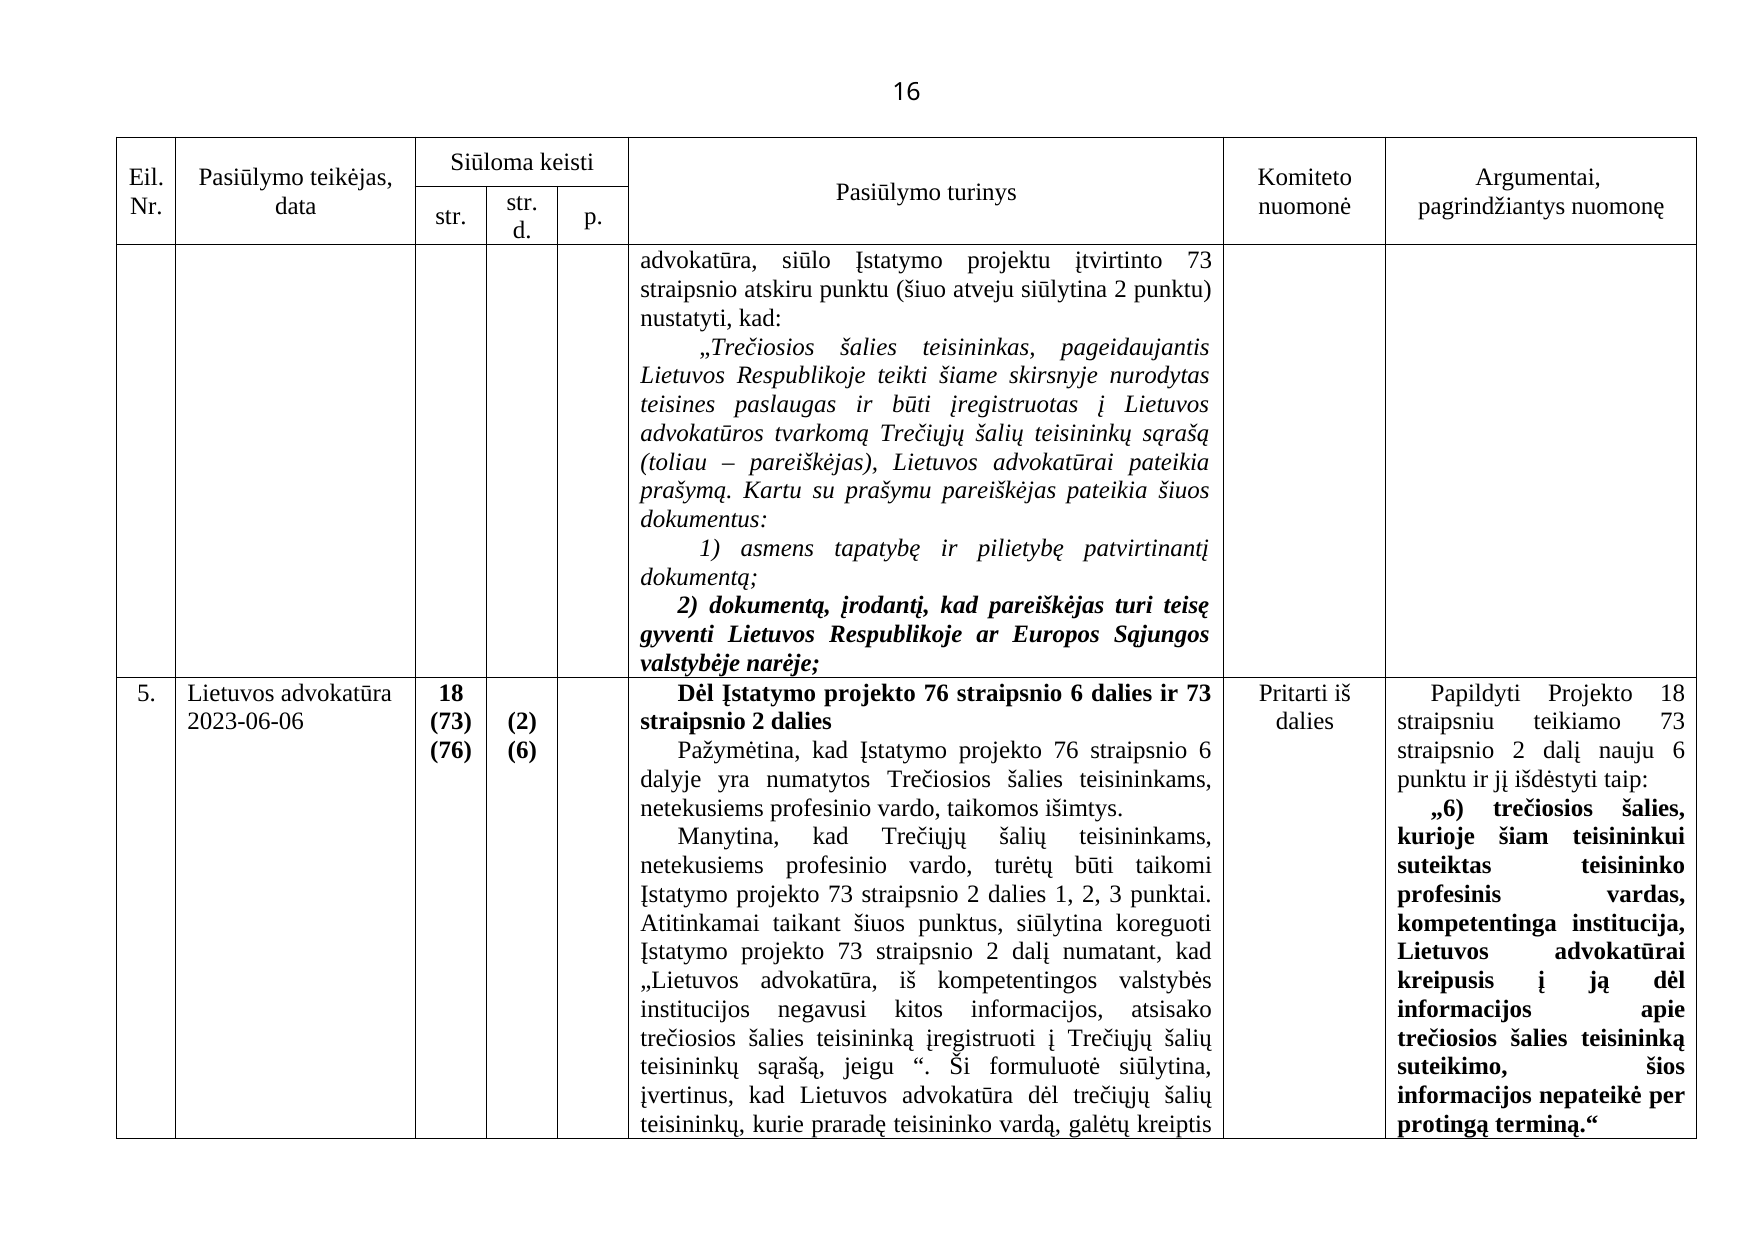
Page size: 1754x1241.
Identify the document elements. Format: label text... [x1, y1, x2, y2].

table_cell [1224, 245, 1385, 677]
table_cell str. [416, 187, 486, 244]
table_header Argumentai, pagrindžiantys nuomonę [1386, 138, 1696, 244]
table_cell p. [558, 187, 628, 244]
table_cell [487, 245, 557, 677]
table_cell (2) (6) [487, 678, 557, 1138]
table_cell [558, 678, 628, 1138]
table_cell [117, 245, 175, 677]
table_header Pasiūlymo teikėjas, data [176, 138, 415, 244]
table_header Siūloma keisti [416, 138, 628, 186]
table_header Eil. Nr. [117, 138, 175, 244]
table_cell advokatūra, siūlo Įstatymo projektu įtvirtinto 73 straipsnio atskiru punktu (šiuo atveju siūlytina 2 punktu) nustatyti, kad: „Trečiosios šalies teisininkas, pageidaujantis Lietuvos Respublikoje teikti šiame skirsnyje nurodytas teisines paslaugas ir būti įregistruotas į Lietuvos advokatūros tvarkomą Trečiųjų šalių teisininkų sąrašą (toliau – pareiškėjas), Lietuvos advokatūrai pateikia prašymą. Kartu su prašymu pareiškėjas pateikia šiuos dokumentus: 1) asmens tapatybę ir pilietybę patvirtinantį dokumentą; 2) dokumentą, įrodantį, kad pareiškėjas turi teisę gyventi Lietuvos Respublikoje ar Europos Sąjungos valstybėje narėje; [629, 245, 1223, 677]
table_cell [1386, 245, 1696, 677]
table_cell 5. [117, 678, 175, 1138]
table_cell [416, 245, 486, 677]
table_cell Lietuvos advokatūra 2023-06-06 [176, 678, 415, 1138]
table_cell str. d. [487, 187, 557, 244]
table_header Komiteto nuomonė [1224, 138, 1385, 244]
table_cell 18 (73) (76) [416, 678, 486, 1138]
table_cell Pritarti iš dalies [1224, 678, 1385, 1138]
table_header Pasiūlymo turinys [629, 138, 1223, 244]
table_cell [176, 245, 415, 677]
table_cell [558, 245, 628, 677]
table_cell Dėl Įstatymo projekto 76 straipsnio 6 dalies ir 73 straipsnio 2 dalies Pažymėtina, kad Įstatymo projekto 76 straipsnio 6 dalyje yra numatytos Trečiosios šalies teisininkams, netekusiems profesinio vardo, taikomos išimtys. Manytina, kad Trečiųjų šalių teisininkams, netekusiems profesinio vardo, turėtų būti taikomi Įstatymo projekto 73 straipsnio 2 dalies 1, 2, 3 punktai. Atitinkamai taikant šiuos punktus, siūlytina koreguoti Įstatymo projekto 73 straipsnio 2 dalį numatant, kad „Lietuvos advokatūra, iš kompetentingos valstybės institucijos negavusi kitos informacijos, atsisako trečiosios šalies teisininką įregistruoti į Trečiųjų šalių teisininkų sąrašą, jeigu “. Ši formuluotė siūlytina, įvertinus, kad Lietuvos advokatūra dėl trečiųjų šalių teisininkų, kurie praradę teisininko vardą, galėtų kreiptis [629, 678, 1223, 1138]
table_cell Papildyti Projekto 18 straipsniu teikiamo 73 straipsnio 2 dalį nauju 6 punktu ir jį išdėstyti taip: „6) trečiosios šalies, kurioje šiam teisininkui suteiktas teisininko profesinis vardas, kompetentinga institucija, Lietuvos advokatūrai kreipusis į ją dėl informacijos apie trečiosios šalies teisininką suteikimo, šios informacijos nepateikė per protingą terminą.“ [1386, 678, 1696, 1138]
